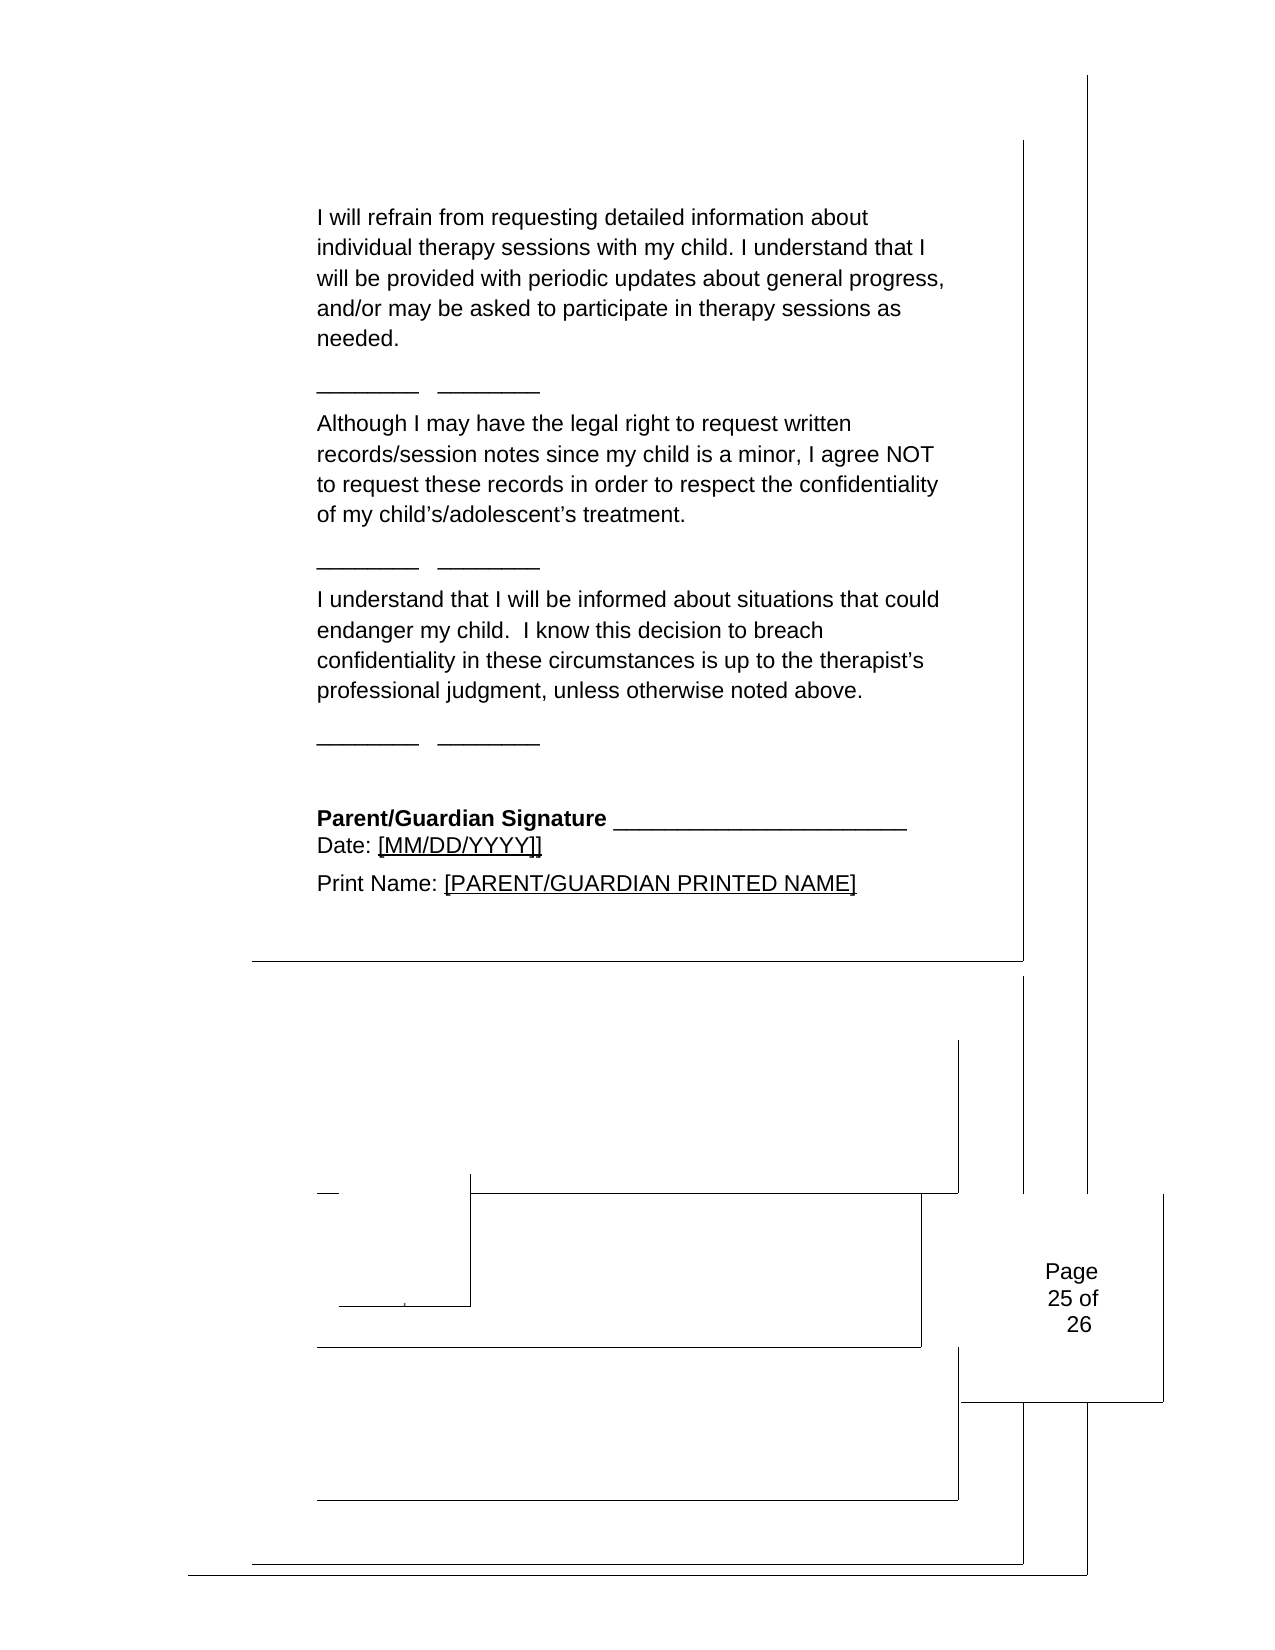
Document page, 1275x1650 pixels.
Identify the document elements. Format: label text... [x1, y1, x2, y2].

text Print Name: [PARENT/GUARDIAN PRINTED NAME] [252, 806, 1023, 961]
text I understand that I will be informed about situations that could endanger my child. I know this decision to breach confidentiality in these circumstances is up to the therapist’s professional judgment, unless otherwise noted above. [252, 522, 1023, 655]
text I will refrain from requesting detailed information about individual therapy sessions with my child. I understand that I will be provided with periodic updates about general progress, and/or may be asked to participate in therapy sessions as needed. [252, 139, 1023, 303]
text ________ ________ [252, 479, 1023, 522]
text ________ ________ [252, 655, 1023, 741]
text Although I may have the legal right to request written records/session notes since my child is a minor, I agree NOT to request these records in order to respect the confidentiality of my child’s/adolescent’s treatment. [252, 346, 1023, 479]
text ________ ________ [252, 303, 1023, 346]
text Parent/Guardian Signature _______________________ Date: [MM/DD/YYYY]] [252, 741, 1023, 806]
